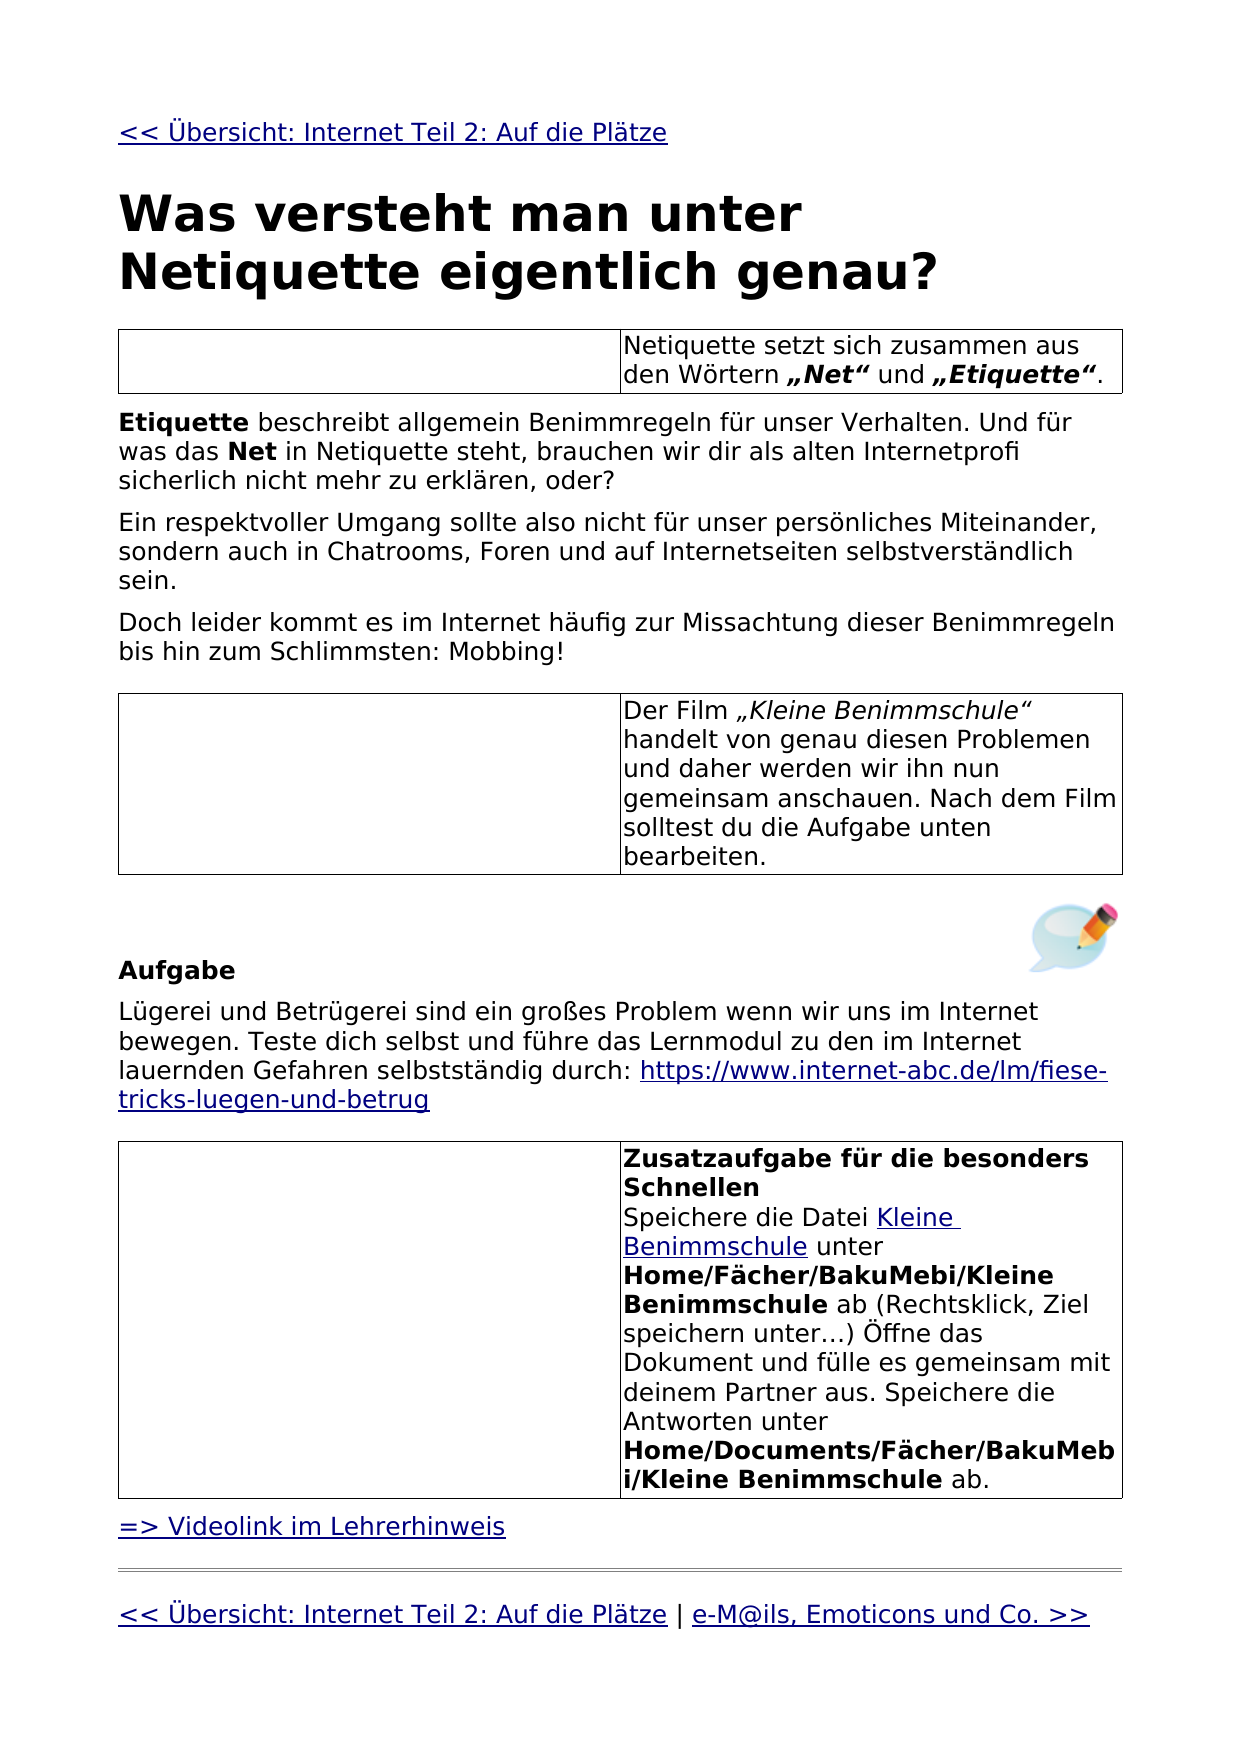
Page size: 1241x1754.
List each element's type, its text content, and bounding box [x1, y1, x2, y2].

text Lügerei und Betrügerei sind ein großes Problem wenn wir uns im Internet bewegen. Teste dich selbst und führe das Lernmodul zu den im Internet lauernden Gefahren selbstständig durch: https://www.internet-abc.de/lm/fiese-tricks-luegen-und-betrug [118, 997, 1122, 1114]
table_header [119, 330, 620, 393]
text << Übersicht: Internet Teil 2: Auf die Plätze [118, 118, 1122, 147]
picture [1022, 889, 1123, 990]
text << Übersicht: Internet Teil 2: Auf die Plätze | e-M@ils, Emoticons und Co. >> [118, 1600, 1122, 1629]
table_header [119, 694, 620, 874]
text Doch leider kommt es im Internet häufig zur Missachtung dieser Benimmregeln bis hin zum Schlimmsten: Mobbing! [118, 608, 1122, 666]
text => Videolink im Lehrerhinweis [118, 1512, 1122, 1541]
table_header Der Film „Kleine Benimmschule“ handelt von genau diesen Problemen und daher werden wir ihn nun gemeinsam anschauen. Nach dem Film solltest du die Aufgabe unten bearbeiten. [621, 694, 1122, 874]
table_header [119, 1142, 620, 1497]
text Etiquette beschreibt allgemein Benimmregeln für unser Verhalten. Und für was das Net in Netiquette steht, brauchen wir dir als alten Internetprofi sicherlich nicht mehr zu erklären, oder? [118, 408, 1122, 495]
subtitle Was versteht man unter Netiquette eigentlich genau? [118, 185, 1122, 301]
text Ein respektvoller Umgang sollte also nicht für unser persönliches Miteinander, sondern auch in Chatrooms, Foren und auf Internetseiten selbstverständlich sein. [118, 508, 1122, 595]
subtitle Aufgabe [118, 956, 1022, 985]
table_header Netiquette setzt sich zusammen aus den Wörtern „Net“ und „Etiquette“. [621, 330, 1122, 393]
table_header Zusatzaufgabe für die besonders Schnellen Speichere die Datei Kleine Benimmschule unter Home/Fächer/BakuMebi/Kleine Benimmschule ab (Rechtsklick, Ziel speichern unter…) Öffne das Dokument und fülle es gemeinsam mit deinem Partner aus. Speichere die Antworten unter Home/Documents/Fächer/BakuMebi/Kleine Benimmschule ab. [621, 1142, 1122, 1497]
